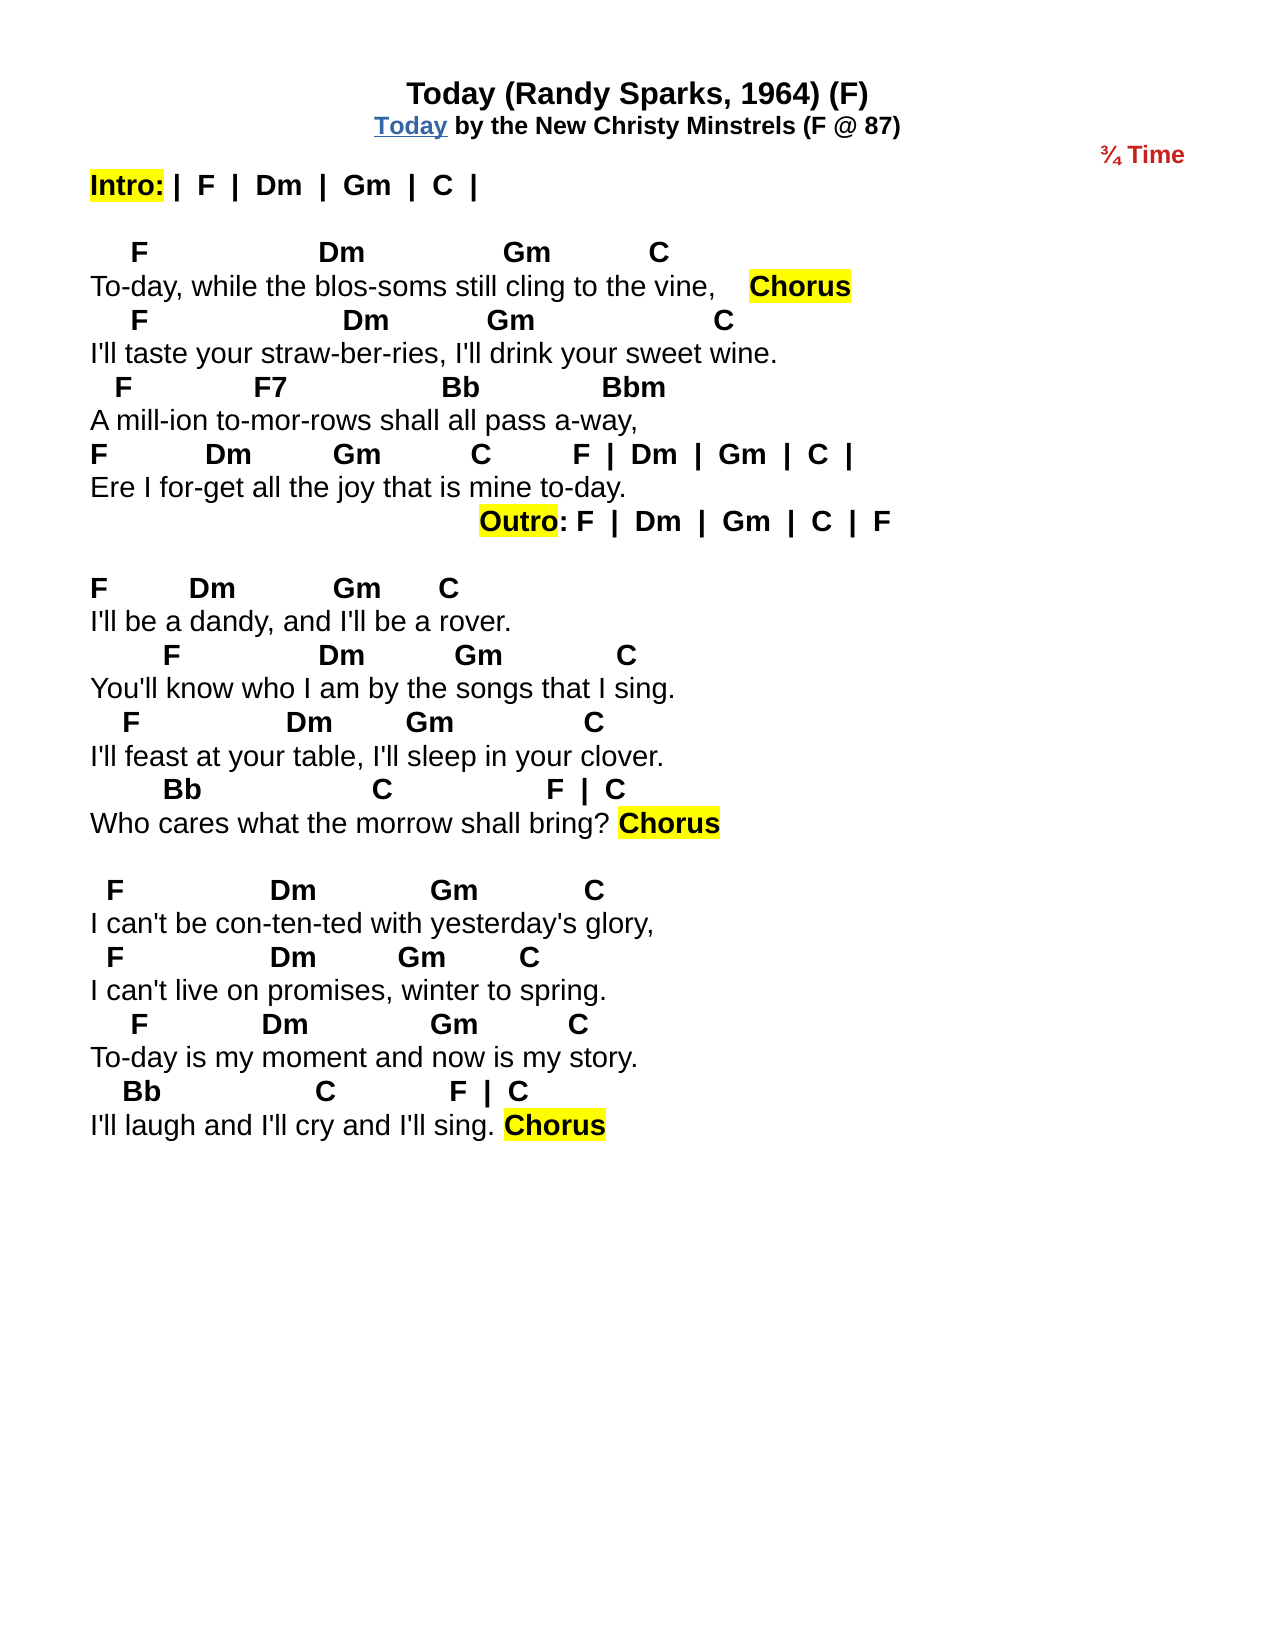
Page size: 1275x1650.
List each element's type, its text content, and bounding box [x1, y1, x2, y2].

text I can't live on promises, winter to spring. [90, 973, 1185, 1007]
text F Dm Gm C F | Dm | Gm | C | [90, 437, 1185, 470]
text F Dm Gm C [90, 303, 1185, 336]
text I'll taste your straw-ber-ries, I'll drink your sweet wine. [90, 336, 1185, 370]
text You'll know who I am by the songs that I sing. [90, 672, 1185, 705]
text F Dm Gm C [90, 940, 1185, 973]
text F Dm Gm C [90, 873, 1185, 906]
text Bb C F | C [90, 772, 1185, 806]
text F Dm Gm C [90, 705, 1185, 739]
text F Dm Gm C [90, 571, 1185, 604]
text F F7 Bb Bbm [90, 370, 1185, 403]
text I'll feast at your table, I'll sleep in your clover. [90, 739, 1185, 772]
text I'll be a dandy, and I'll be a rover. [90, 604, 1185, 638]
text F Dm Gm C [90, 236, 1185, 269]
text I'll laugh and I'll cry and I'll sing. Chorus [90, 1108, 1185, 1141]
text F Dm Gm C [90, 1007, 1185, 1041]
text Today (Randy Sparks, 1964) (F) [90, 75, 1185, 111]
text Intro: | F | Dm | Gm | C | [90, 168, 1185, 202]
text I can't be con-ten-ted with yesterday's glory, [90, 906, 1185, 940]
text Who cares what the morrow shall bring? Chorus [90, 806, 1185, 839]
text To-day, while the blos-soms still cling to the vine, Chorus [90, 269, 1185, 303]
text Today by the New Christy Minstrels (F @ 87) [90, 111, 1185, 140]
text ¾ Time [90, 140, 1185, 168]
text Ere I for-get all the joy that is mine to-day. [90, 470, 1185, 504]
text A mill-ion to-mor-rows shall all pass a-way, [90, 403, 1185, 437]
text Bb C F | C [90, 1074, 1185, 1108]
text Outro: F | Dm | Gm | C | F [90, 504, 1185, 537]
text To-day is my moment and now is my story. [90, 1041, 1185, 1074]
text F Dm Gm C [90, 638, 1185, 672]
